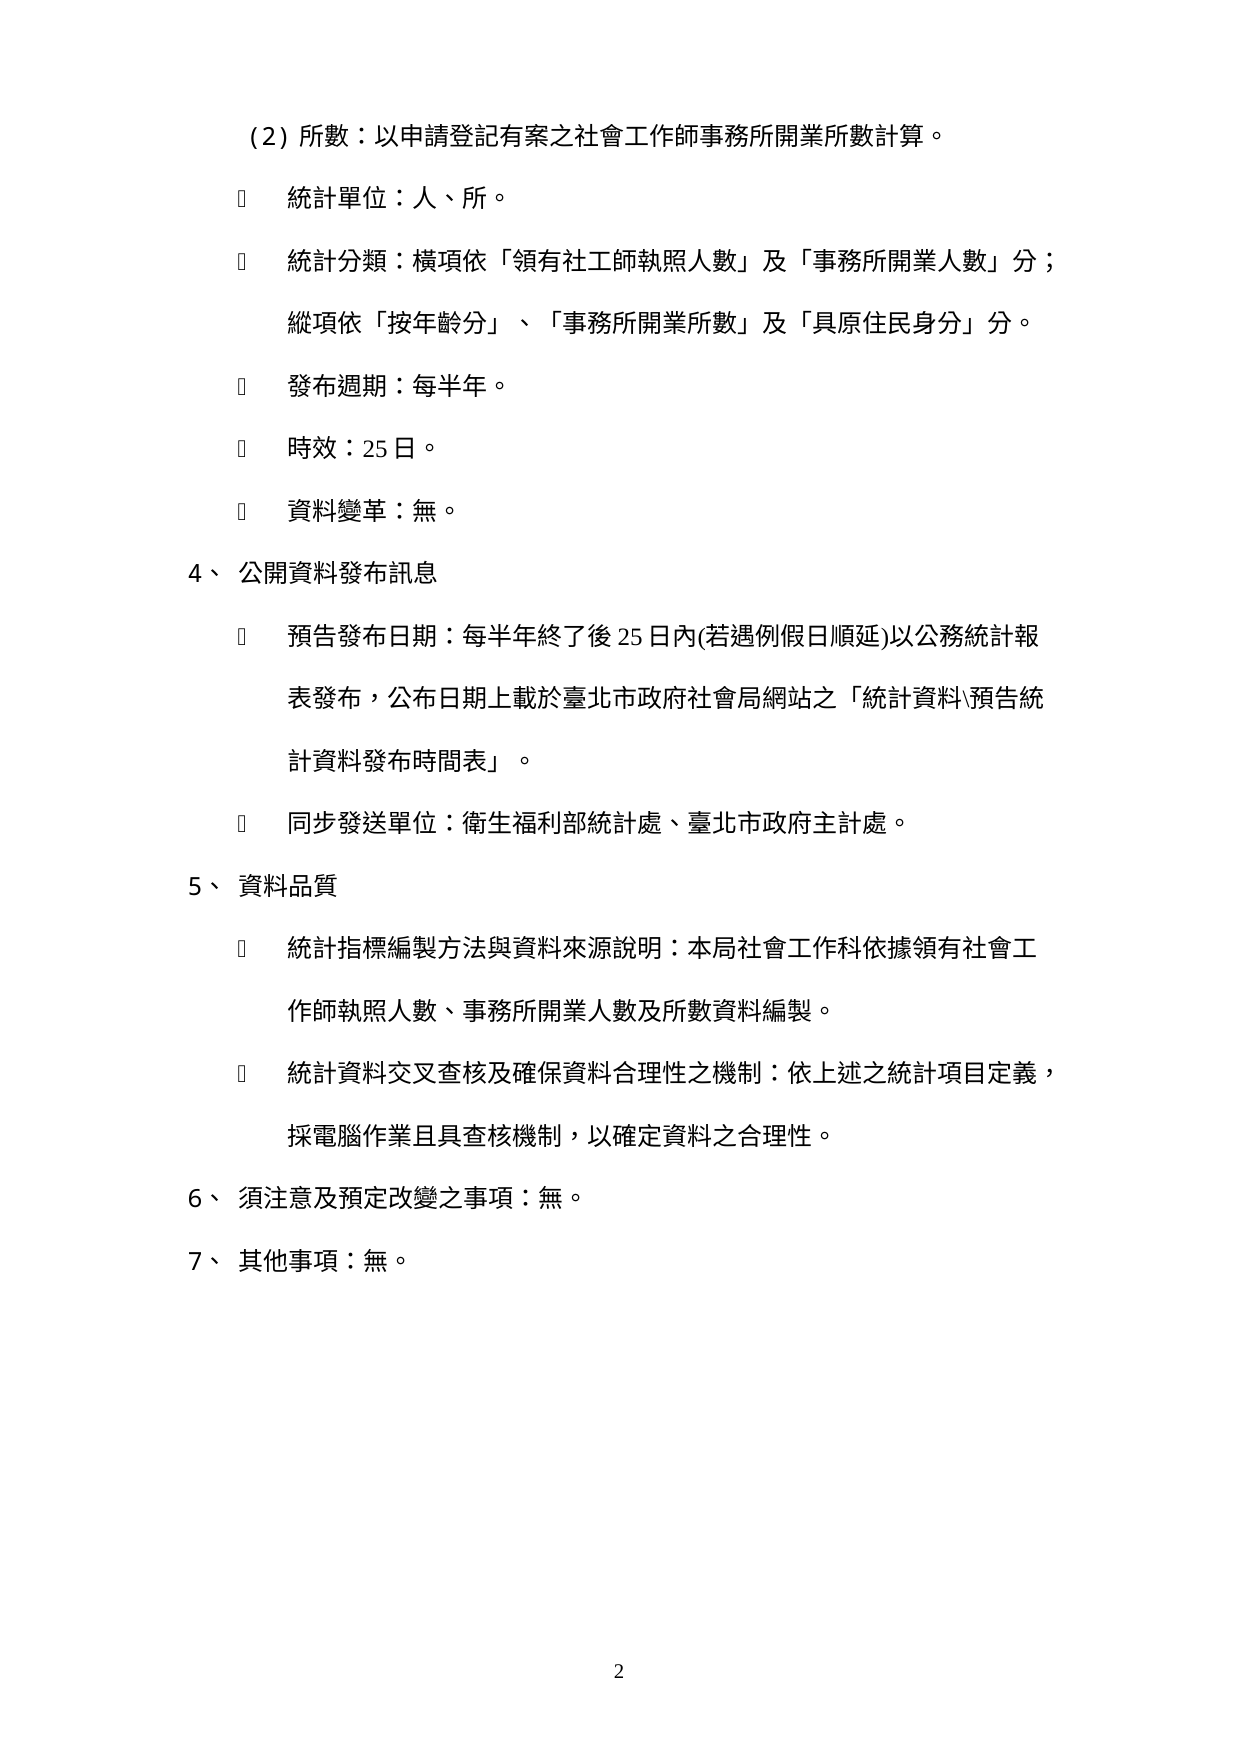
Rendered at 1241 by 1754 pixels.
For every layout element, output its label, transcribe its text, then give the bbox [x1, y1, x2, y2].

list 統計資料交叉查核及確保資料合理性之機制：依上述之統計項目定義，採電腦作業且具查核機制，以確定資料之合理性。 [237, 1030, 1050, 1155]
list 統計指標編製方法與資料來源說明：本局社會工作科依據領有社會工作師執照人數、事務所開業人數及所數資料編製。 [237, 905, 1050, 1030]
list 時效：25日。 [237, 405, 1050, 468]
list 所數：以申請登記有案之社會工作師事務所開業所數計算。 [246, 93, 1050, 155]
list 須注意及預定改變之事項：無。 [187, 1155, 1050, 1218]
list 發布週期：每半年。 [237, 343, 1050, 405]
list 資料變革：無。 [237, 468, 1050, 530]
list 統計單位：人、所。 [237, 155, 1050, 218]
list 其他事項：無。 [187, 1218, 1050, 1280]
list 公開資料發布訊息 [187, 530, 1050, 593]
list 資料品質 [187, 843, 1050, 905]
list 預告發布日期：每半年終了後25日內(若遇例假日順延)以公務統計報表發布，公布日期上載於臺北市政府社會局網站之「統計資料\預告統計資料發布時間表」。 [237, 593, 1050, 780]
list 同步發送單位：衛生福利部統計處、臺北市政府主計處。 [237, 780, 1050, 843]
list 統計分類：橫項依「領有社工師執照人數」及「事務所開業人數」分；縱項依「按年齡分」、「事務所開業所數」及「具原住民身分」分。 [237, 218, 1050, 343]
